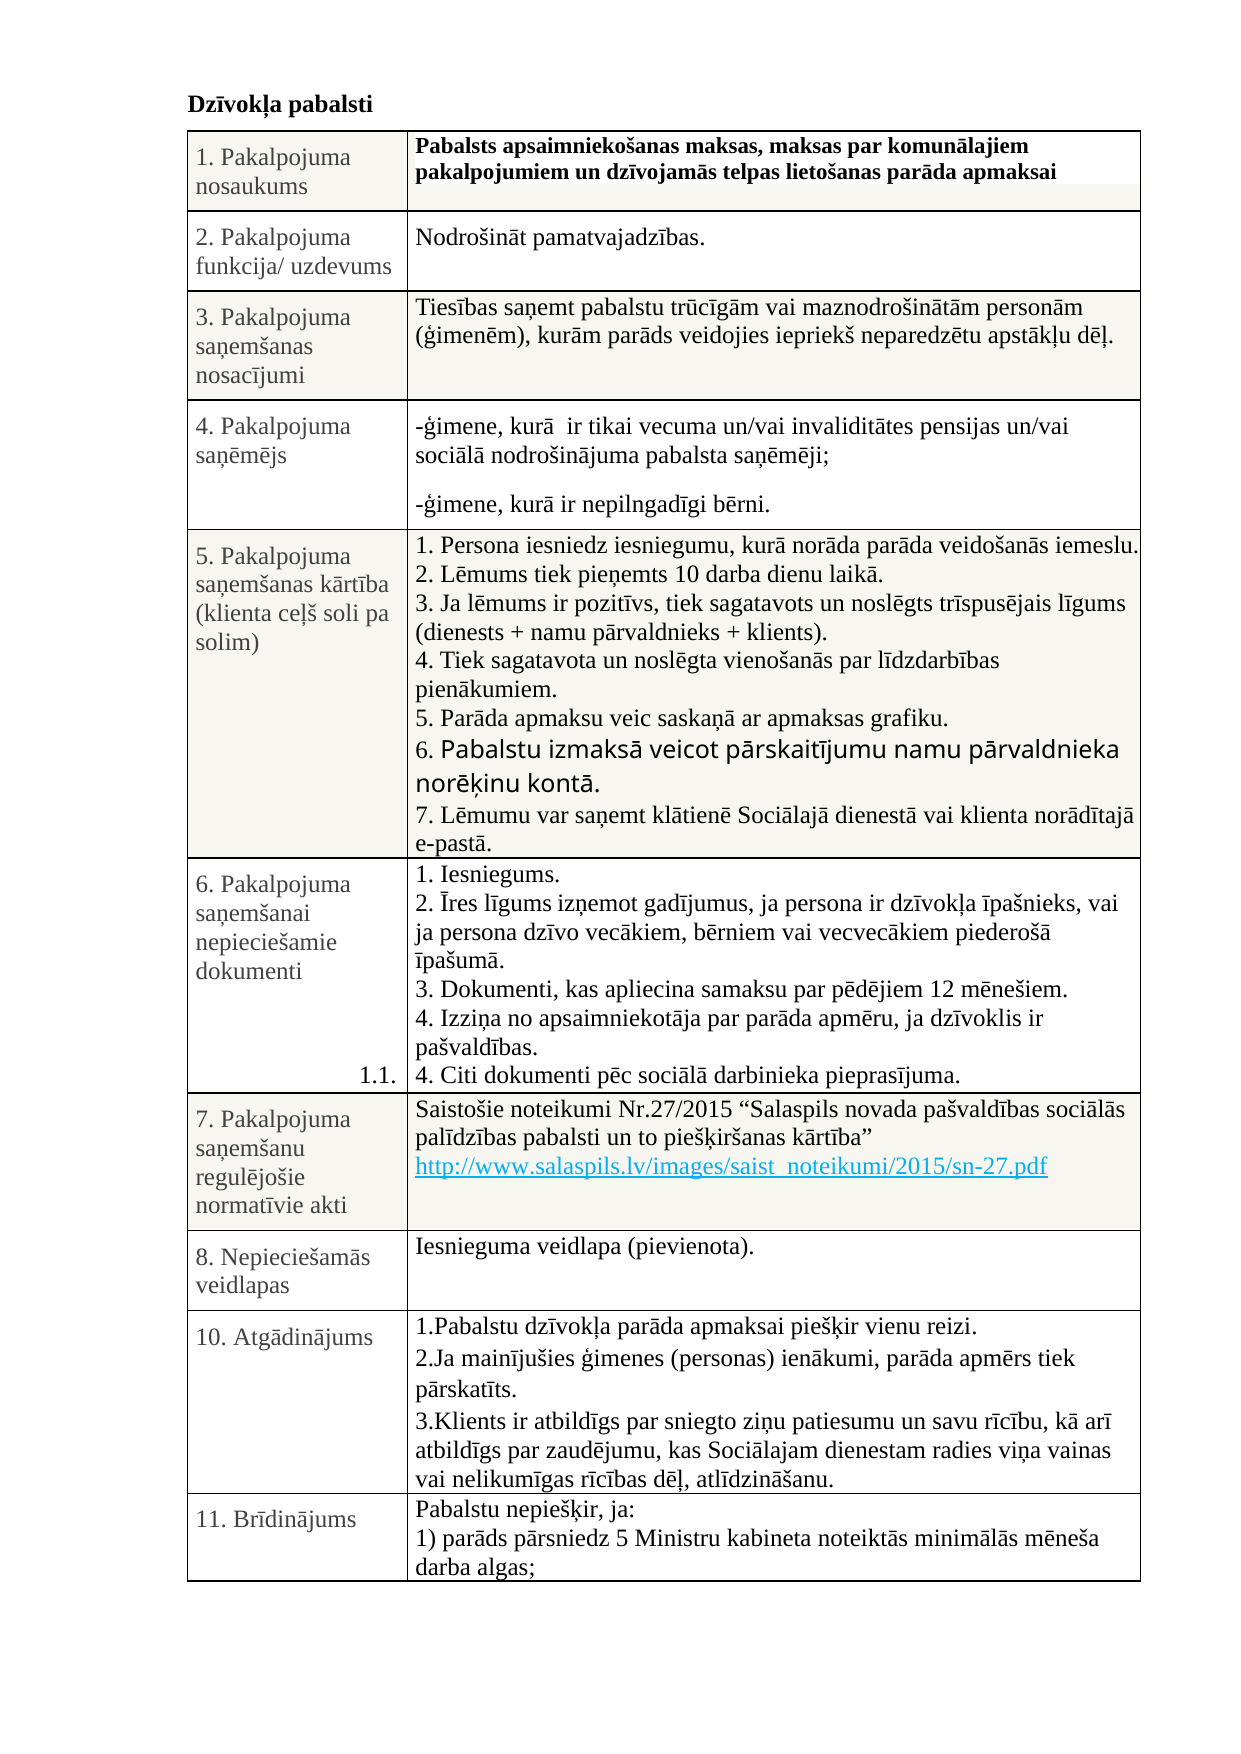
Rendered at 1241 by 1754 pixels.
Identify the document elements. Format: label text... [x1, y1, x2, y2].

table_cell 2. Pakalpojuma funkcija/ uzdevums [188, 212, 407, 290]
table_cell 1. Iesniegums. 2. Īres līgums izņemot gadījumus, ja persona ir dzīvokļa īpašnieks, vai ja persona dzīvo vecākiem, bērniem vai vecvecākiem piederošā īpašumā. 3. Dokumenti, kas apliecina samaksu par pēdējiem 12 mēnešiem. 4. Izziņa no apsaimniekotāja par parāda apmēru, ja dzīvoklis ir pašvaldības. 4. Citi dokumenti pēc sociālā darbinieka pieprasījuma. [408, 859, 1140, 1092]
table_cell Nodrošināt pamatvajadzības. [408, 212, 1140, 290]
table_cell Saistošie noteikumi Nr.27/2015 “Salaspils novada pašvaldības sociālās palīdzības pabalsti un to piešķiršanas kārtība” http://www.salaspils.lv/images/saist_noteikumi/2015/sn-27.pdf [408, 1094, 1140, 1229]
table_header Pabalsts apsaimniekošanas maksas, maksas par komunālajiem pakalpojumiem un dzīvojamās telpas lietošanas parāda apmaksai [408, 132, 1140, 210]
table_cell 7. Pakalpojuma saņemšanu regulējošie normatīvie akti [188, 1094, 407, 1229]
table_cell 5. Pakalpojuma saņemšanas kārtība (klienta ceļš soli pa solim) [188, 530, 407, 857]
table_cell 3. Pakalpojuma saņemšanas nosacījumi [188, 292, 407, 399]
table_cell -ģimene, kurā ir tikai vecuma un/vai invaliditātes pensijas un/vai sociālā nodrošinājuma pabalsta saņēmēji; -ģimene, kurā ir nepilngadīgi bērni. [408, 401, 1140, 529]
table_header 1. Pakalpojuma nosaukums [188, 132, 407, 210]
table_cell 1.Pabalstu dzīvokļa parāda apmaksai piešķir vienu reizi. 2.Ja mainījušies ģimenes (personas) ienākumi, parāda apmērs tiek pārskatīts. 3.Klients ir atbildīgs par sniegto ziņu patiesumu un savu rīcību, kā arī atbildīgs par zaudējumu, kas Sociālajam dienestam radies viņa vainas vai nelikumīgas rīcības dēļ, atlīdzināšanu. [408, 1311, 1140, 1492]
table_cell 10. Atgādinājums [188, 1311, 407, 1492]
table_cell Tiesības saņemt pabalstu trūcīgām vai maznodrošinātām personām (ģimenēm), kurām parāds veidojies iepriekš neparedzētu apstākļu dēļ. [408, 292, 1140, 399]
text Dzīvokļa pabalsti [187, 89, 1107, 117]
table_cell 11. Brīdinājums [188, 1494, 407, 1580]
table_cell Iesnieguma veidlapa (pievienota). [408, 1231, 1140, 1310]
table_cell 8. Nepieciešamās veidlapas [188, 1231, 407, 1310]
table_cell Pabalstu nepiešķir, ja: 1) parāds pārsniedz 5 Ministru kabineta noteiktās minimālās mēneša darba algas; [408, 1494, 1140, 1580]
table_cell 6. Pakalpojuma saņemšanai nepieciešamie dokumenti [188, 859, 407, 1092]
table_cell 1. Persona iesniedz iesniegumu, kurā norāda parāda veidošanās iemeslu. 2. Lēmums tiek pieņemts 10 darba dienu laikā. 3. Ja lēmums ir pozitīvs, tiek sagatavots un noslēgts trīspusējais līgums (dienests + namu pārvaldnieks + klients). 4. Tiek sagatavota un noslēgta vienošanās par līdzdarbības pienākumiem. 5. Parāda apmaksu veic saskaņā ar apmaksas grafiku. 6. Pabalstu izmaksā veicot pārskaitījumu namu pārvaldnieka norēķinu kontā. 7. Lēmumu var saņemt klātienē Sociālajā dienestā vai klienta norādītajā e-pastā. [408, 530, 1140, 857]
table_cell 4. Pakalpojuma saņēmējs [188, 401, 407, 529]
